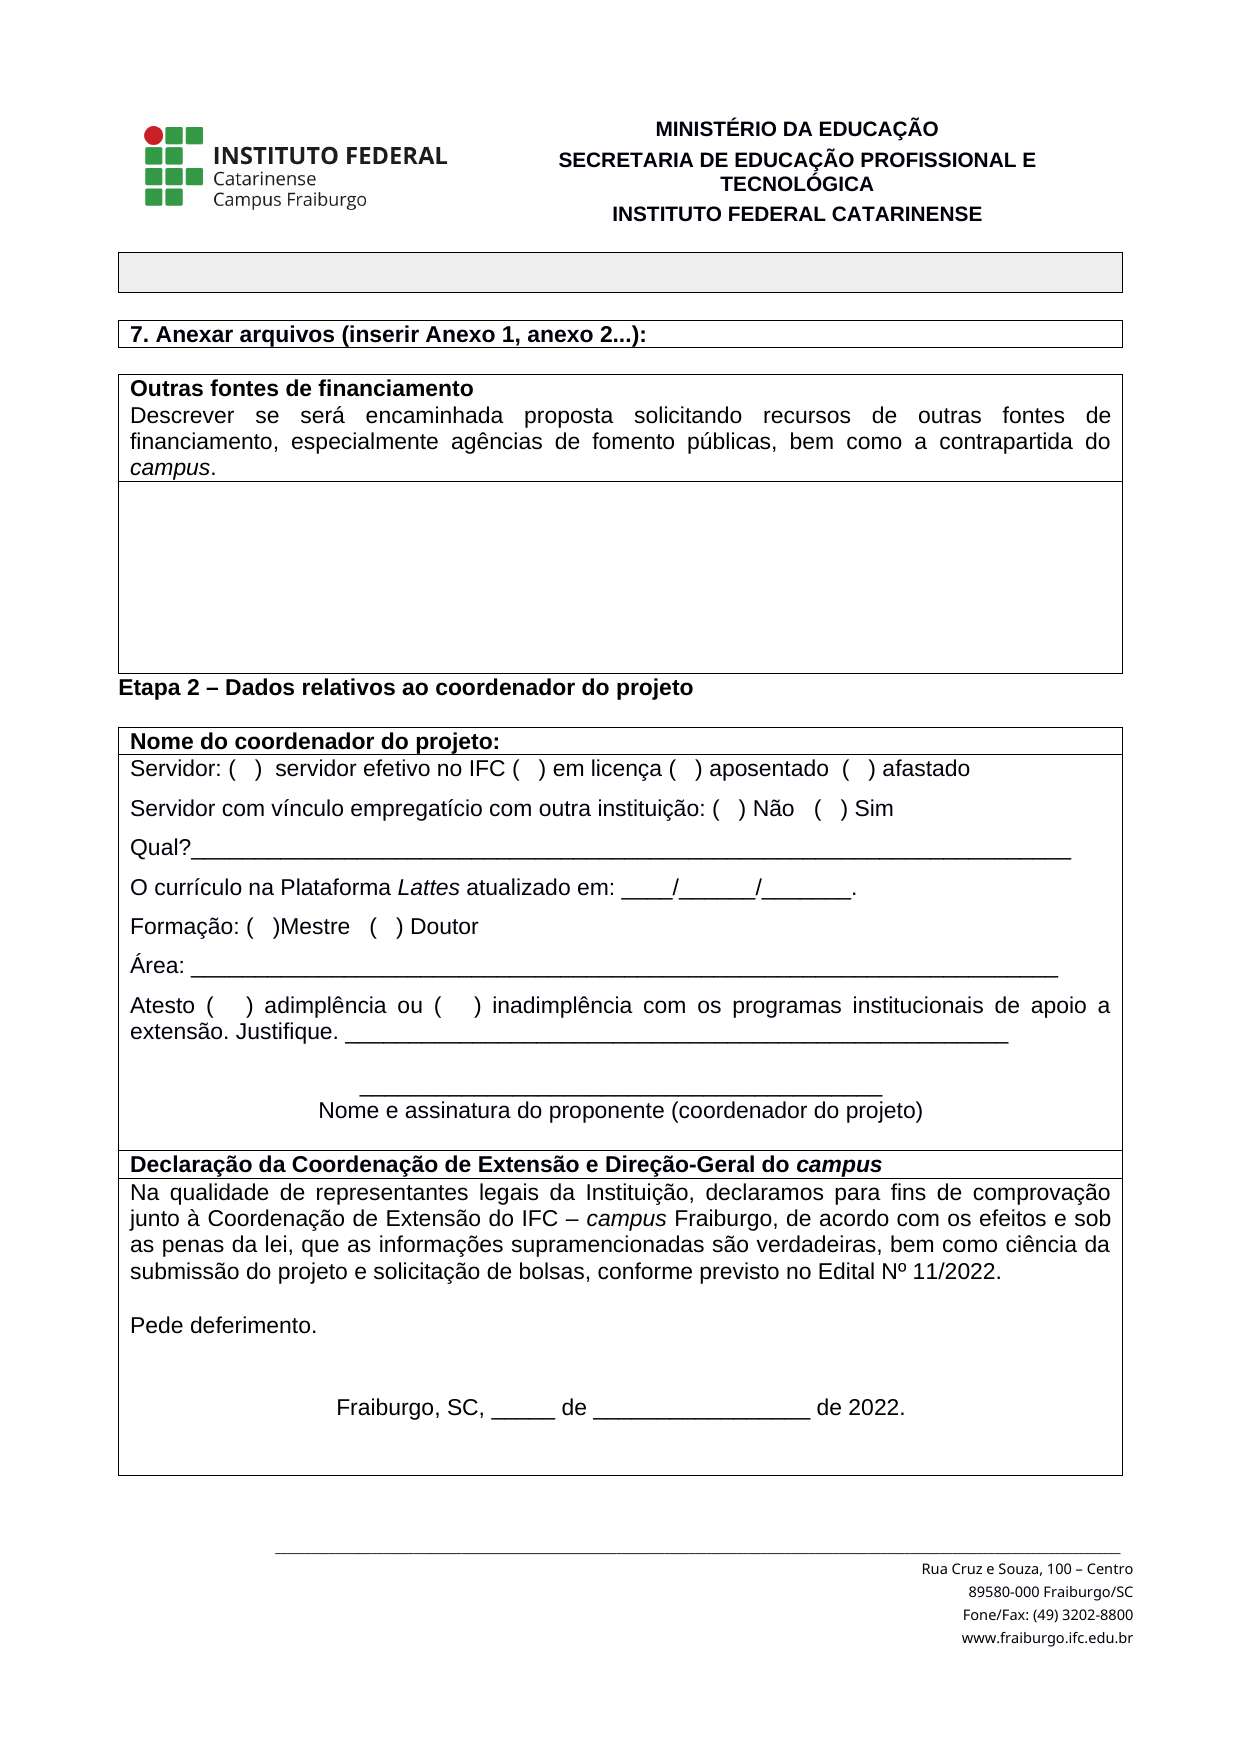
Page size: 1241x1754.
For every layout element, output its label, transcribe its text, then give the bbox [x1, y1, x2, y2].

table_cell [119, 482, 1122, 673]
table_cell Declaração da Coordenação de Extensão e Direção-Geral do campus [119, 1151, 1122, 1177]
text Etapa 2 – Dados relativos ao coordenador do projeto [118, 674, 1122, 700]
table_header 7. Anexar arquivos (inserir Anexo 1, anexo 2...): [119, 321, 1122, 347]
table_header Nome do coordenador do projeto: [119, 728, 1122, 754]
picture [125, 108, 465, 222]
table_cell [119, 253, 1122, 292]
table_cell Na qualidade de representantes legais da Instituição, declaramos para fins de comprovação junto à Coordenação de Extensão do IFC – campus Fraiburgo, de acordo com os efeitos e sob as penas da lei, que as informações supramencionadas são verdadeiras, bem como ciência da submissão do projeto e solicitação de bolsas, conforme previsto no Edital Nº 11/2022. Pede deferimento. Fraiburgo, SC, _____ de _________________ de 2022. [119, 1179, 1122, 1475]
table_header Outras fontes de financiamento Descrever se será encaminhada proposta solicitando recursos de outras fontes de financiamento, especialmente agências de fomento públicas, bem como a contrapartida do campus. [119, 375, 1122, 481]
table_cell Servidor: ( ) servidor efetivo no IFC ( ) em licença ( ) aposentado ( ) afastado Servidor com vínculo empregatício com outra instituição: ( ) Não ( ) Sim Qual?_____________________________________________________________________ O currículo na Plataforma Lattes atualizado em: ____/______/_______. Formação: ( )Mestre ( ) Doutor Área: ____________________________________________________________________ Atesto ( ) adimplência ou ( ) inadimplência com os programas institucionais de apoio a extensão. Justifique. ____________________________________________________ _________________________________________ Nome e assinatura do proponente (coordenador do projeto) [119, 755, 1122, 1150]
